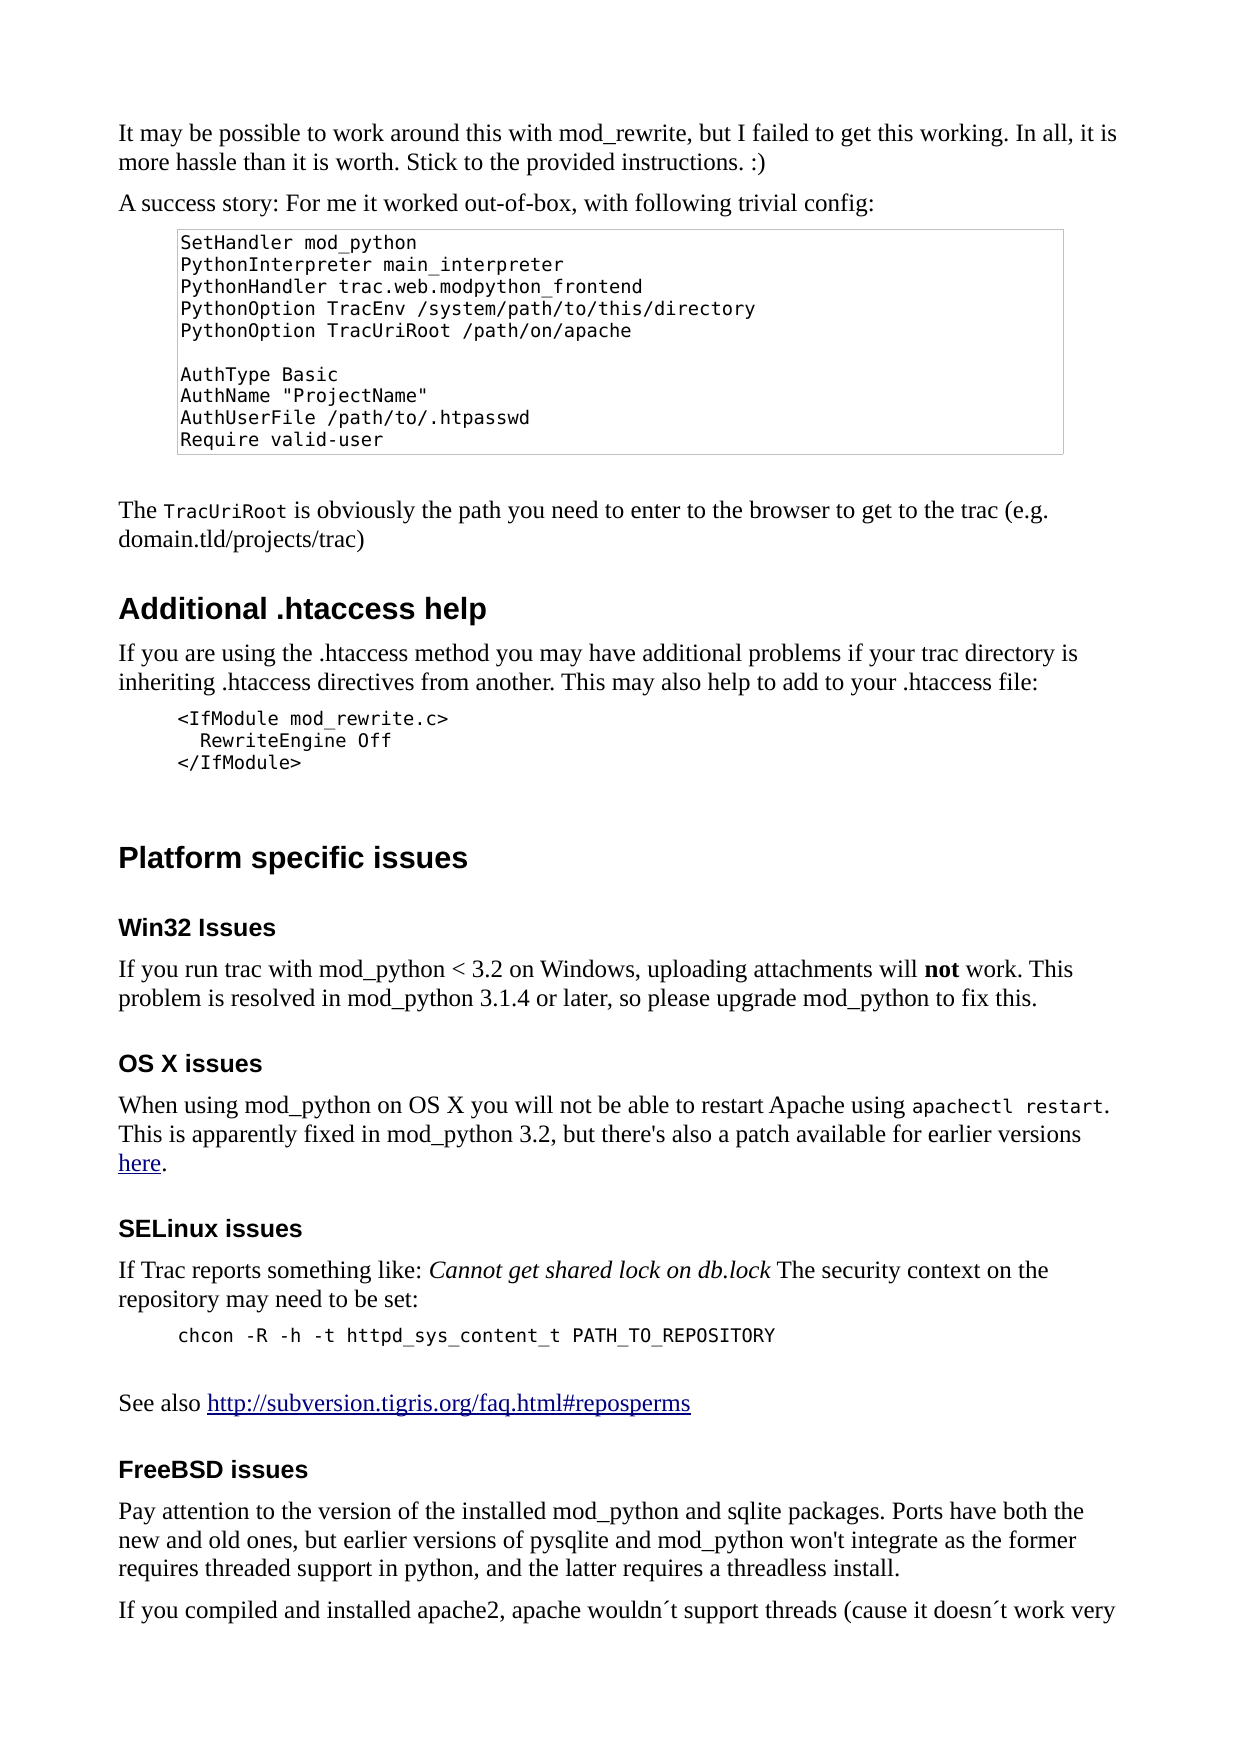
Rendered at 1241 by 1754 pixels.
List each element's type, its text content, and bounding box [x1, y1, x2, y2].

text If you are using the .htaccess method you may have additional problems if your trac directory is inheriting .htaccess directives from another. This may also help to add to your .htaccess file: [118, 638, 1122, 696]
text It may be possible to work around this with mod_rewrite, but I failed to get this working. In all, it is more hassle than it is worth. Stick to the provided instructions. :) [118, 118, 1122, 176]
subtitle Platform specific issues [118, 840, 1122, 875]
text <IfModule mod_rewrite.c> RewriteEngine Off </IfModule> [177, 708, 1063, 774]
subtitle FreeBSD issues [118, 1455, 1122, 1483]
text The TracUriRoot is obviously the path you need to enter to the browser to get to the trac (e.g. domain.tld/projects/trac) [118, 495, 1122, 553]
text If you compiled and installed apache2, apache wouldn´t support threads (cause it doesn´t work very [118, 1595, 1122, 1623]
subtitle Win32 Issues [118, 913, 1122, 942]
text A success story: For me it worked out-of-box, with following trivial config: [118, 188, 1122, 217]
text When using mod_python on OS X you will not be able to restart Apache using apachectl restart. This is apparently fixed in mod_python 3.2, but there's also a patch available for earlier versions ​here. [118, 1090, 1122, 1177]
text Pay attention to the version of the installed mod_python and sqlite packages. Ports have both the new and old ones, but earlier versions of pysqlite and mod_python won't integrate as the former requires threaded support in python, and the latter requires a threadless install. [118, 1496, 1122, 1582]
subtitle SELinux issues [118, 1214, 1122, 1243]
subtitle Additional .htaccess help [118, 590, 1122, 626]
text See also ​http://subversion.tigris.org/faq.html#reposperms [118, 1388, 1122, 1417]
text If Trac reports something like: Cannot get shared lock on db.lock The security context on the repository may need to be set: [118, 1255, 1122, 1313]
subtitle OS X issues [118, 1049, 1122, 1078]
text chcon -R -h -t httpd_sys_content_t PATH_TO_REPOSITORY [177, 1325, 1063, 1347]
text If you run trac with mod_python < 3.2 on Windows, uploading attachments will not work. This problem is resolved in mod_python 3.1.4 or later, so please upgrade mod_python to fix this. [118, 954, 1122, 1012]
text SetHandler mod_python PythonInterpreter main_interpreter PythonHandler trac.web.modpython_frontend PythonOption TracEnv /system/path/to/this/directory PythonOption TracUriRoot /path/on/apache AuthType Basic AuthName "ProjectName" AuthUserFile /path/to/.htpasswd Require valid-user [178, 230, 1063, 454]
